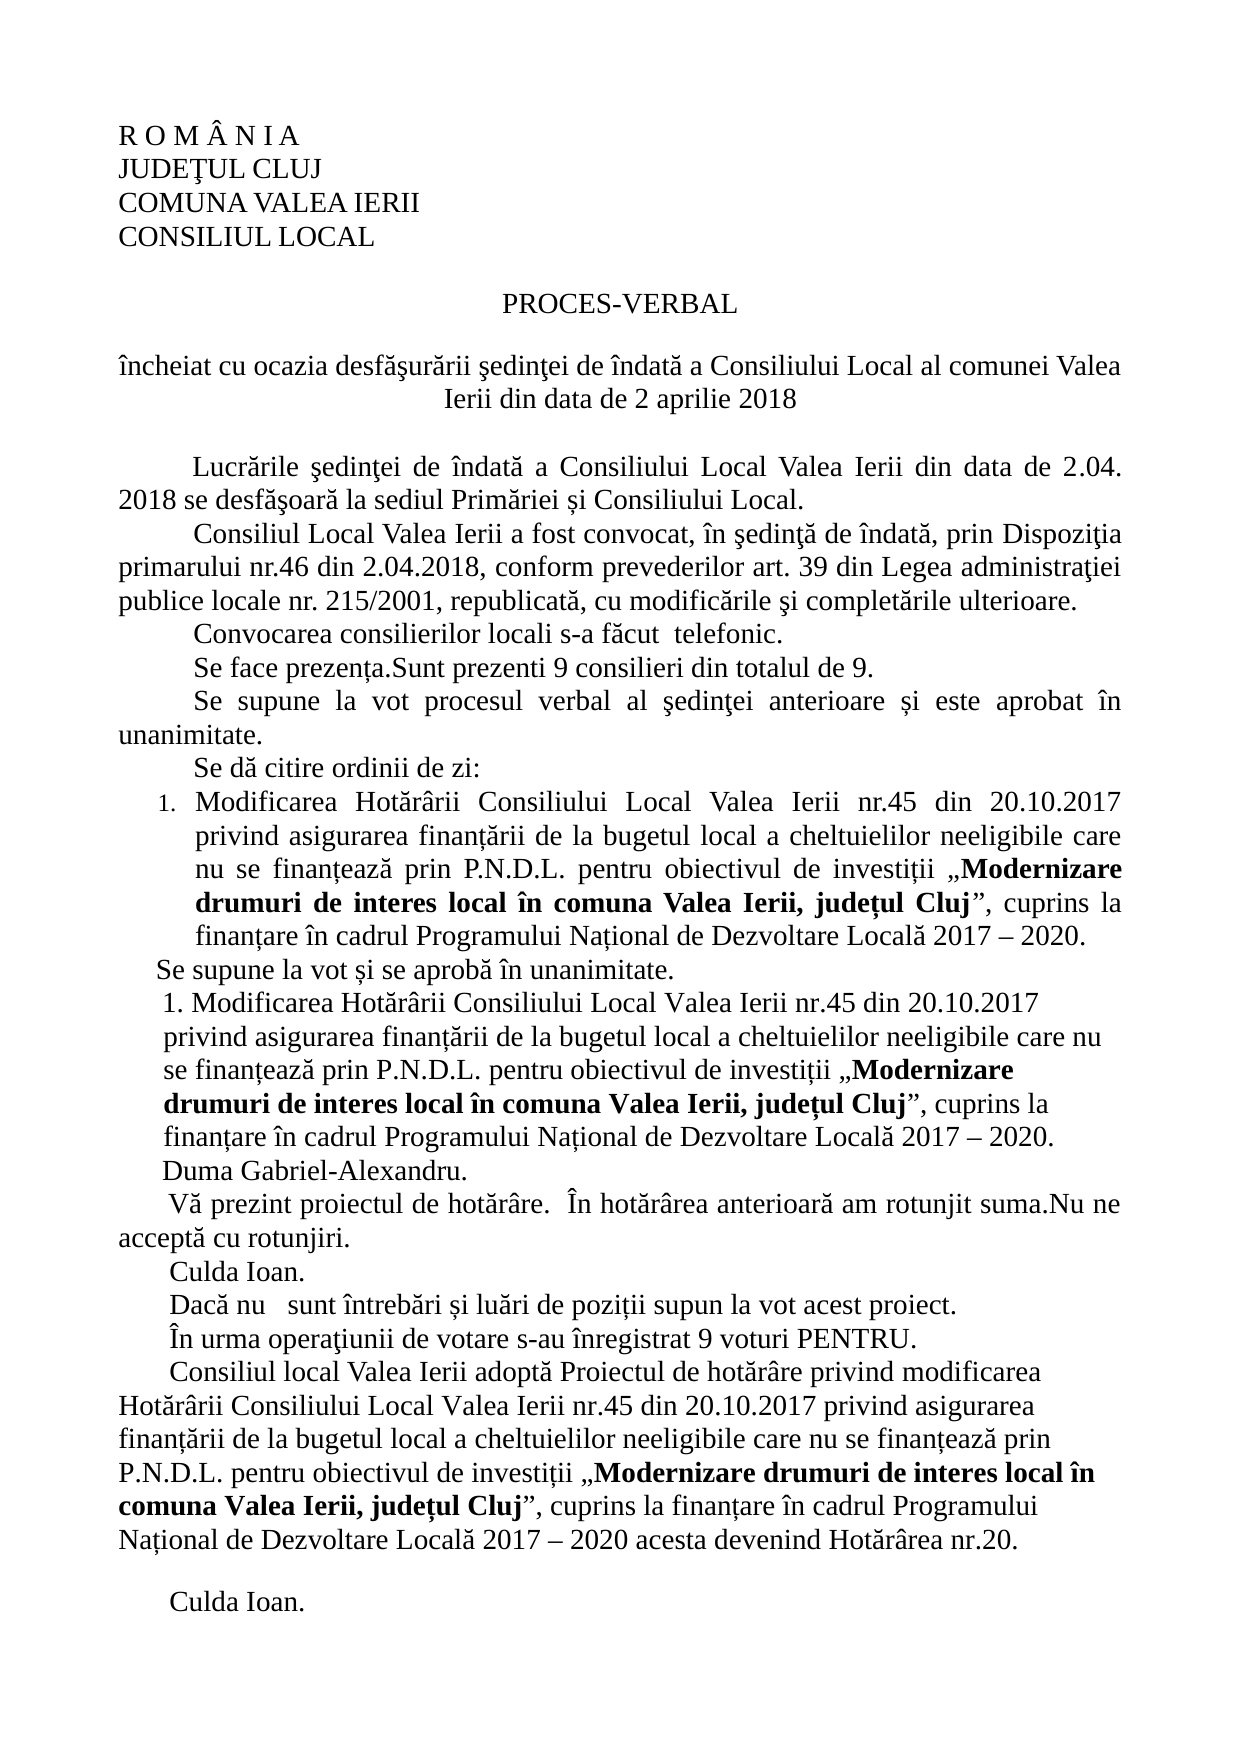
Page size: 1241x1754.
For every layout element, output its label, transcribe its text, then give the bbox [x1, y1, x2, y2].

text În urma operaţiunii de votare s-au înregistrat 9 voturi PENTRU. [118, 1321, 1122, 1354]
list finanțării de la bugetul local a cheltuielilor neeligibile care nu se finanțează prin [118, 1421, 1122, 1455]
text Se dă citire ordinii de zi: [118, 751, 1122, 784]
list comuna Valea Ierii, județul Cluj”, cuprins la finanțare în cadrul Programului [118, 1488, 1122, 1522]
list Modificarea Hotărârii Consiliului Local Valea Ierii nr.45 din 20.10.2017 privind asigurarea finanțării de la bugetul local a cheltuielilor neeligibile care nu se finanțează prin P.N.D.L. pentru obiectivul de investiții „Modernizare drumuri de interes local în comuna Valea Ierii, județul Cluj”, cuprins la finanțare în cadrul Programului Național de Dezvoltare Locală 2017 – 2020. [157, 784, 1122, 952]
text Culda Ioan. [118, 1584, 1122, 1618]
text Culda Ioan. [118, 1254, 1122, 1287]
text încheiat cu ocazia desfăşurării şedinţei de îndată a Consiliului Local al comunei Valea Ierii din data de 2 aprilie 2018 [118, 348, 1122, 415]
text COMUNA VALEA IERII [118, 185, 1122, 219]
text Se face prezența.Sunt prezenti 9 consilieri din totalul de 9. [118, 650, 1122, 683]
text JUDEŢUL CLUJ [118, 152, 1122, 185]
list P.N.D.L. pentru obiectivul de investiții „Modernizare drumuri de interes local în [118, 1455, 1122, 1488]
text Se supune la vot și se aprobă în unanimitate. [156, 952, 1122, 985]
text Dacă nu sunt întrebări și luări de poziții supun la vot acest proiect. [118, 1287, 1122, 1321]
list 1. Modificarea Hotărârii Consiliului Local Valea Ierii nr.45 din 20.10.2017 privind asigurarea finanțării de la bugetul local a cheltuielilor neeligibile care nu se finanțează prin P.N.D.L. pentru obiectivul de investiții „Modernizare drumuri de interes local în comuna Valea Ierii, județul Cluj”, cuprins la finanțare în cadrul Programului Național de Dezvoltare Locală 2017 – 2020. [118, 985, 1122, 1153]
text Se supune la vot procesul verbal al şedinţei anterioare și este aprobat în unanimitate. [118, 683, 1122, 751]
text Duma Gabriel-Alexandru. [118, 1153, 1122, 1187]
text Consiliul Local Valea Ierii a fost convocat, în şedinţă de îndată, prin Dispoziţia primarului nr.46 din 2.04.2018, conform prevederilor art. 39 din Legea administraţiei publice locale nr. 215/2001, republicată, cu modificările şi completările ulterioare. [118, 516, 1122, 616]
text Lucrările şedinţei de îndată a Consiliului Local Valea Ierii din data de 2.04. 2018 se desfăşoară la sediul Primăriei și Consiliului Local. [118, 449, 1122, 516]
list Național de Dezvoltare Locală 2017 – 2020 acesta devenind Hotărârea nr.20. [118, 1522, 1122, 1556]
text R O M Â N I A [118, 118, 1122, 152]
text Vă prezint proiectul de hotărâre. În hotărârea anterioară am rotunjit suma.Nu ne acceptă cu rotunjiri. [118, 1187, 1122, 1254]
list Hotărârii Consiliului Local Valea Ierii nr.45 din 20.10.2017 privind asigurarea [118, 1388, 1122, 1421]
text Convocarea consilierilor locali s-a făcut telefonic. [118, 616, 1122, 650]
list Consiliul local Valea Ierii adoptă Proiectul de hotărâre privind modificarea [118, 1354, 1122, 1388]
subtitle PROCES-VERBAL [118, 286, 1122, 319]
text CONSILIUL LOCAL [118, 219, 1122, 252]
